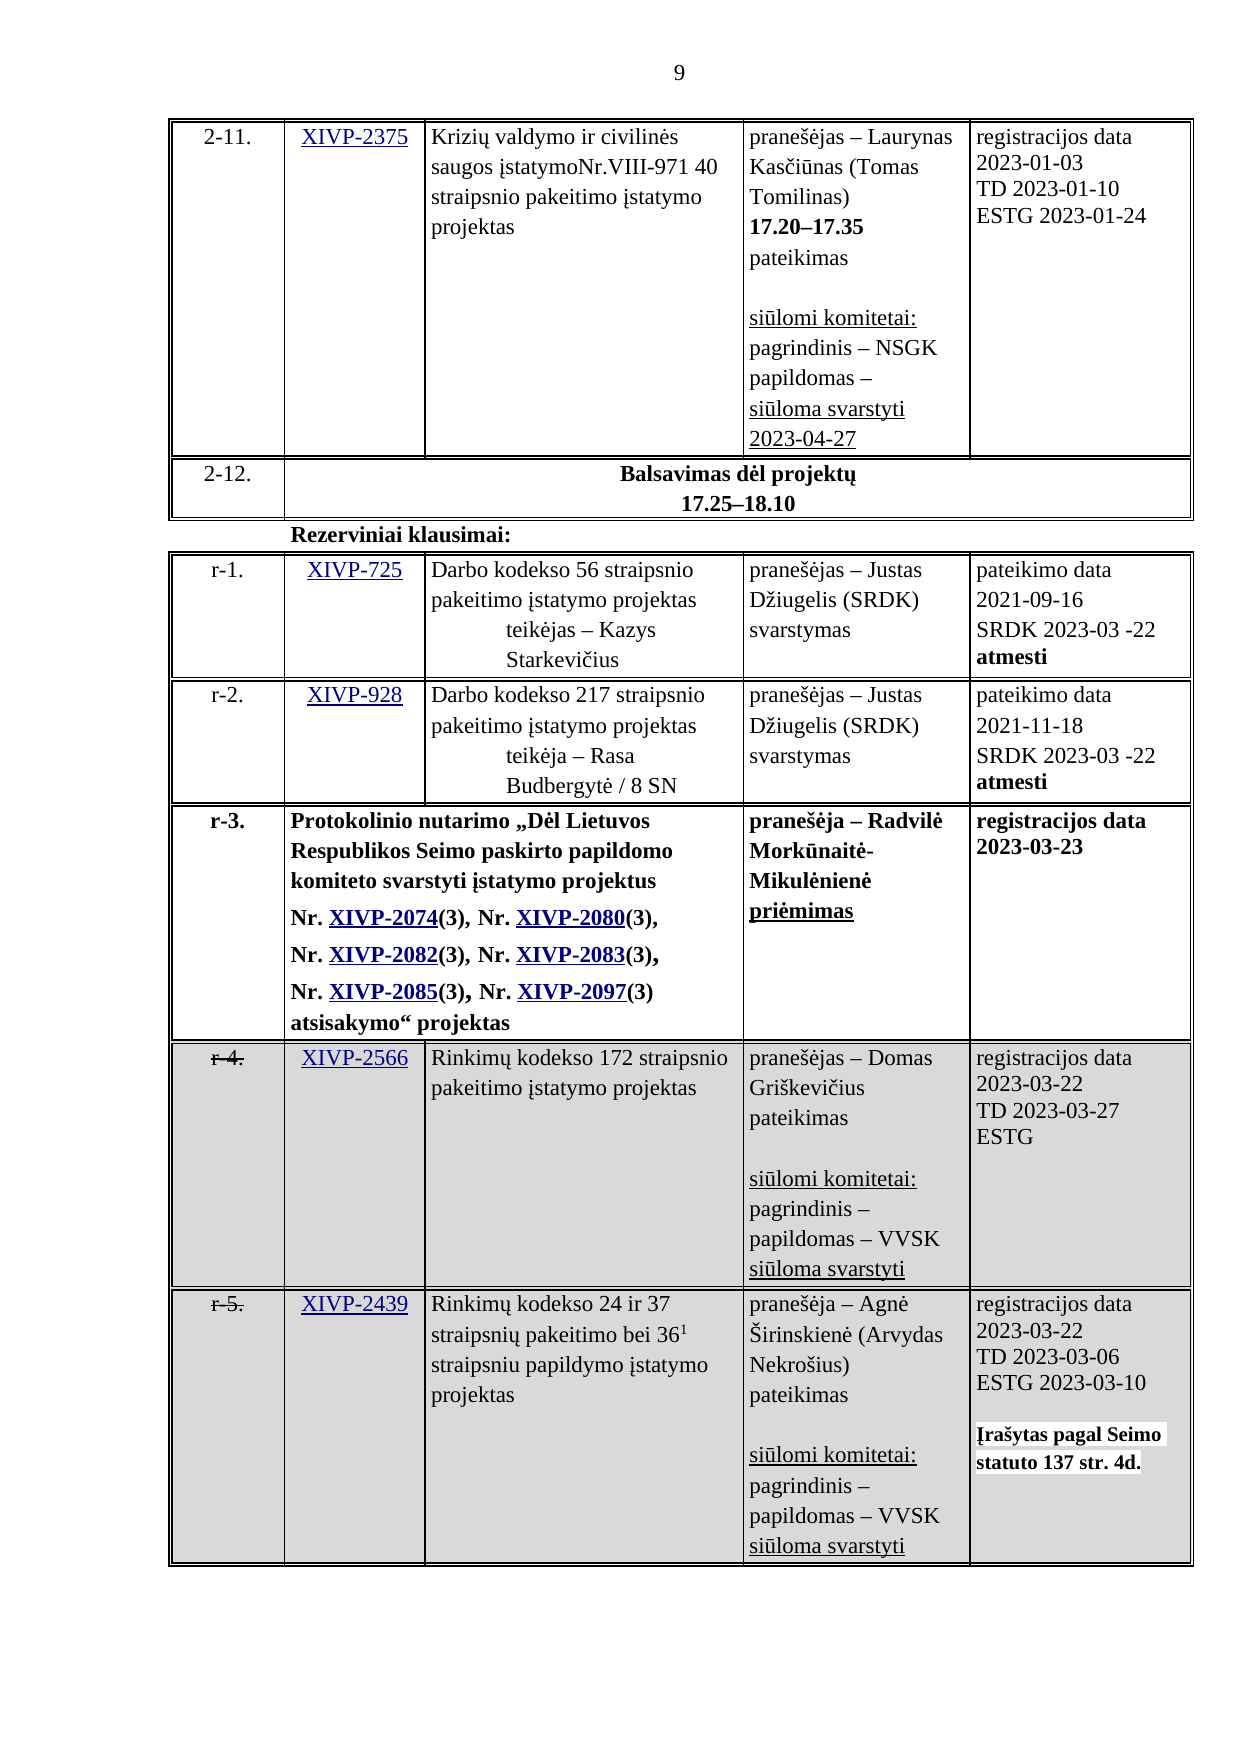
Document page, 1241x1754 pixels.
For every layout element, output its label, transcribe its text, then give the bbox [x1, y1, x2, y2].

table_cell r-5. [173, 1291, 284, 1562]
table_cell pranešėjas – Laurynas Kasčiūnas (Tomas Tomilinas) 17.20–17.35 pateikimas siūlomi komitetai: pagrindinis – NSGK papildomas – siūloma svarstyti 2023-04-27 [744, 123, 969, 455]
table_cell XIVP-725 [285, 556, 424, 677]
table_cell Rezerviniai klausimai: [284, 521, 743, 551]
table_cell XIVP-2375 [285, 123, 424, 455]
table_cell registracijos data 2023-03-22 TD 2023-03-27 ESTG [971, 1044, 1190, 1286]
table_cell pranešėjas – Justas Džiugelis (SRDK) svarstymas [744, 556, 969, 677]
table_cell pateikimo data 2021-09-16 SRDK 2023-03 -22 atmesti [971, 556, 1190, 677]
table_cell Rinkimų kodekso 172 straipsnio pakeitimo įstatymo projektas [426, 1044, 743, 1286]
table_cell [743, 521, 970, 551]
table_cell [1194, 455, 1240, 516]
table_cell r-4. [173, 1044, 284, 1286]
table_cell Rinkimų kodekso 24 ir 37 straipsnių pakeitimo bei 361 straipsniu papildymo įstatymo projektas [426, 1291, 743, 1562]
table_cell Balsavimas dėl projektų 17.25–18.10 [285, 460, 1190, 516]
table_cell [1194, 1286, 1240, 1562]
table_cell Protokolinio nutarimo „Dėl Lietuvos Respublikos Seimo paskirto papildomo komiteto svarstyti įstatymo projektus Nr. XIVP-2074(3), Nr. XIVP-2080(3), Nr. XIVP-2082(3), Nr. XIVP-2083(3), Nr. XIVP-2085(3), Nr. XIVP-2097(3) atsisakymo“ projektas [285, 807, 743, 1039]
table_cell XIVP-2439 [285, 1291, 424, 1562]
table_cell 2-12. [173, 460, 284, 516]
table_cell XIVP-928 [285, 682, 424, 802]
table_cell registracijos data 2023-01-03 TD 2023-01-10 ESTG 2023-01-24 [971, 123, 1190, 455]
table_cell [970, 521, 1192, 551]
table_cell pranešėja – Radvilė Morkūnaitė-Mikulėnienė priėmimas [744, 807, 969, 1039]
table_cell pranešėjas – Domas Griškevičius pateikimas siūlomi komitetai: pagrindinis – papildomas – VVSK siūloma svarstyti [744, 1044, 969, 1286]
table_cell pateikimo data 2021-11-18 SRDK 2023-03 -22 atmesti [971, 682, 1190, 802]
table_cell [1194, 802, 1240, 1039]
table_cell [1194, 1039, 1240, 1286]
table_cell [1194, 118, 1240, 455]
table_cell r-2. [173, 682, 284, 802]
table_cell XIVP-2566 [285, 1044, 424, 1286]
table_cell [1192, 516, 1240, 551]
table_cell Darbo kodekso 217 straipsnio pakeitimo įstatymo projektas teikėja – Rasa Budbergytė / 8 SN [426, 682, 743, 802]
table_cell registracijos data 2023-03-23 [971, 807, 1190, 1039]
table_cell pranešėjas – Justas Džiugelis (SRDK) svarstymas [744, 682, 969, 802]
table_cell r-3. [173, 807, 284, 1039]
table_cell Darbo kodekso 56 straipsnio pakeitimo įstatymo projektas teikėjas – Kazys Starkevičius [426, 556, 743, 677]
table_cell registracijos data 2023-03-22 TD 2023-03-06 ESTG 2023-03-10 Įrašytas pagal Seimo statuto 137 str. 4d. [971, 1291, 1190, 1562]
table_cell pranešėja – Agnė Širinskienė (Arvydas Nekrošius) pateikimas siūlomi komitetai: pagrindinis – papildomas – VVSK siūloma svarstyti [744, 1291, 969, 1562]
table_cell Krizių valdymo ir civilinės saugos įstatymoNr.VIII-971 40 straipsnio pakeitimo įstatymo projektas [426, 123, 743, 455]
table_cell [1194, 677, 1240, 802]
table_cell [1194, 551, 1240, 677]
table_cell 2-11. [173, 123, 284, 455]
table_cell r-1. [173, 556, 284, 677]
table_cell [171, 521, 284, 551]
